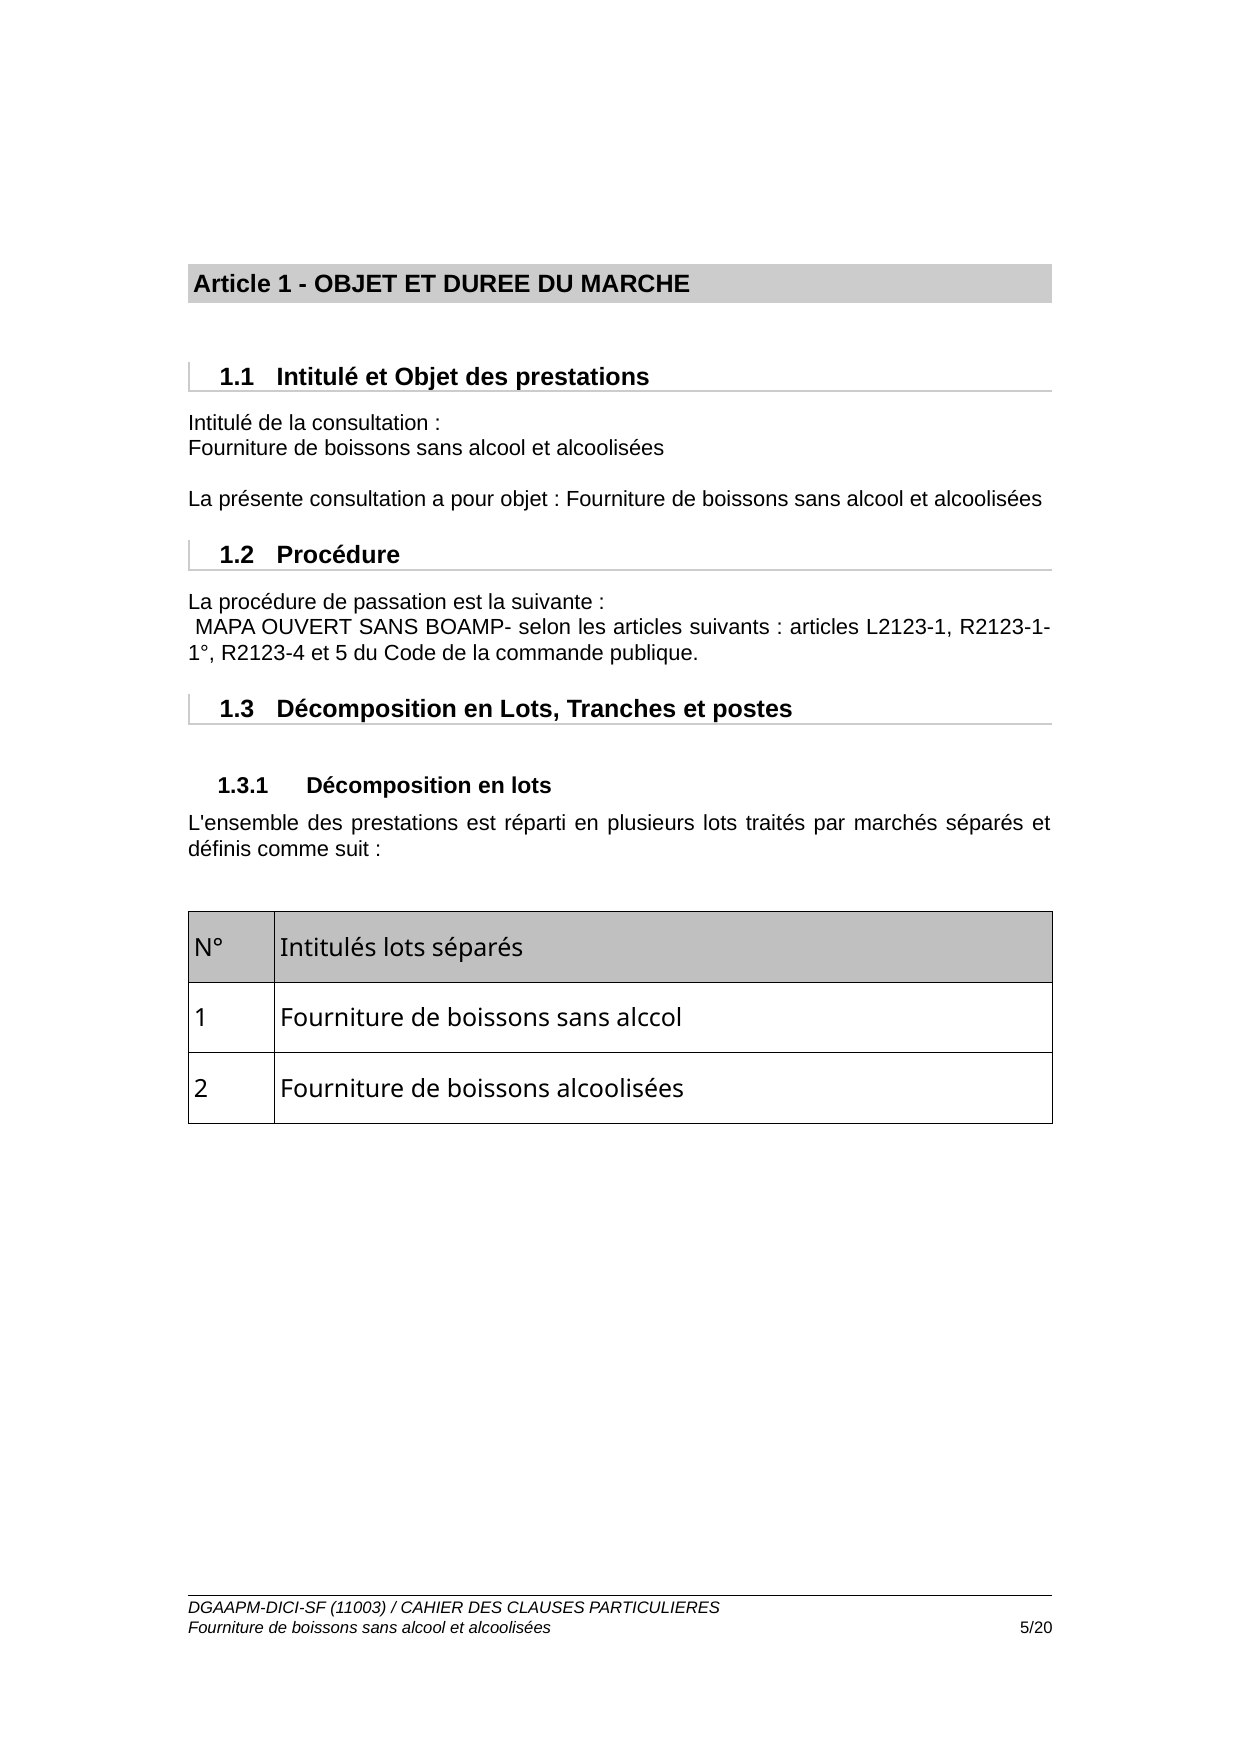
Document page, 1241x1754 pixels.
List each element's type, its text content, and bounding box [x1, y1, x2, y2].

text MAPA OUVERT SANS BOAMP- selon les articles suivants : articles L2123-1, R2123-1-1°, R2123-4 et 5 du Code de la commande publique. [188, 614, 1052, 664]
text Intitulé de la consultation : [188, 410, 1052, 435]
text L'ensemble des prestations est réparti en plusieurs lots traités par marchés séparés et définis comme suit : [188, 810, 1052, 861]
text La présente consultation a pour objet : Fourniture de boissons sans alcool et alcoolisées [188, 486, 1052, 511]
text Fourniture de boissons sans alcool et alcoolisées [188, 435, 1052, 461]
subtitle Décomposition en lots [188, 772, 1052, 798]
subtitle Procédure [190, 540, 1052, 569]
table_header N° [189, 912, 274, 982]
table_header Intitulés lots séparés [275, 912, 1052, 982]
subtitle Intitulé et Objet des prestations [190, 362, 1052, 390]
table_cell 2 [189, 1053, 274, 1123]
table_cell Fourniture de boissons alcoolisées [275, 1053, 1052, 1123]
table_cell Fourniture de boissons sans alccol [275, 983, 1052, 1052]
table_cell 1 [189, 983, 274, 1052]
text La procédure de passation est la suivante : [188, 589, 1052, 614]
subtitle OBJET ET DUREE DU MARCHE [190, 266, 1050, 300]
subtitle Décomposition en Lots, Tranches et postes [190, 694, 1052, 723]
